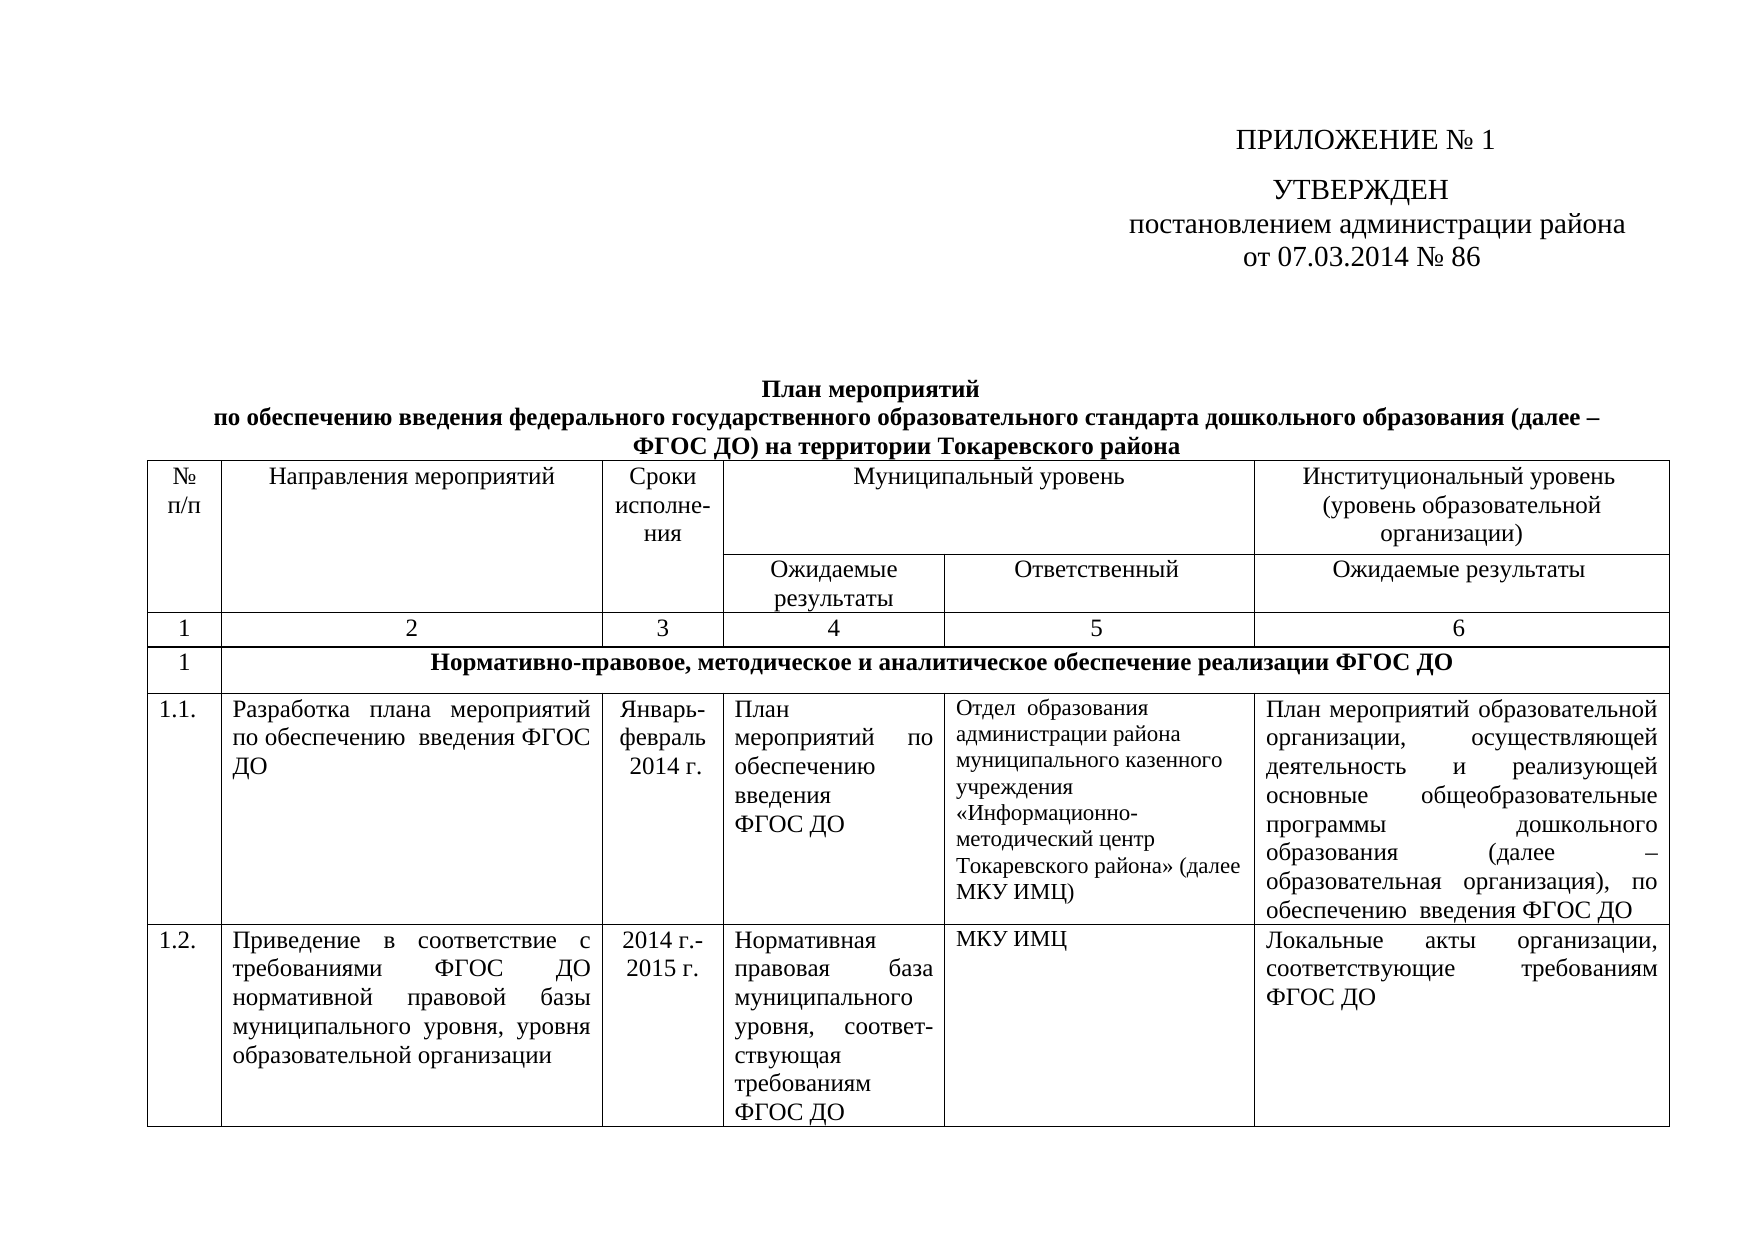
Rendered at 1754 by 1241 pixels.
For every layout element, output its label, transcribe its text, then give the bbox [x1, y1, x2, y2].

table_cell Отдел образования администрации района муниципального казенного учреждения «Информационно-методический центр Токаревского района» (далее МКУ ИМЦ) [945, 694, 1254, 924]
table_cell План мероприятий образовательной организации, осуществляющей деятельность и реализующей основные общеобразовательные программы дошкольного образования (далее – образовательная организация), по обеспечению введения ФГОС ДО [1255, 694, 1669, 924]
table_cell 4 [724, 613, 944, 646]
table_cell 1.2. [148, 925, 221, 1126]
table_header Направления мероприятий [222, 461, 602, 612]
table_cell МКУ ИМЦ [945, 925, 1254, 1126]
table_cell 2 [222, 613, 602, 646]
table_cell План мероприятий по обеспечению введения ФГОС ДО [724, 694, 944, 924]
table_cell Локальные акты организации, соответствующие требованиям ФГОС ДО [1255, 925, 1669, 1126]
text по обеспечению введения федерального государственного образовательного стандарта дошкольного образования (далее – ФГОС ДО) на территории Токаревского района [177, 402, 1636, 460]
table_cell Разработка плана мероприятий по обеспечению введения ФГОС ДО [222, 694, 602, 924]
table_header № п/п [148, 461, 221, 612]
table_cell 1 [148, 648, 221, 693]
table_cell Ожидаемые результаты [1255, 555, 1669, 612]
table_cell 1.1. [148, 694, 221, 924]
table_cell Январь-февраль 2014 г. [603, 694, 723, 924]
table_cell Ответственный [945, 555, 1254, 612]
table_header ПРИЛОЖЕНИЕ № 1 УТВЕРЖДЕН постановлением администрации района от 07.03.2014 № 86 [962, 122, 1637, 374]
table_cell Ожидаемые результаты [724, 555, 944, 612]
table_cell 1 [148, 613, 221, 646]
table_cell 6 [1255, 613, 1669, 646]
table_cell Нормативно-правовое, методическое и аналитическое обеспечение реализации ФГОС ДО [222, 648, 1669, 693]
table_header Муниципальный уровень [724, 461, 1254, 553]
table_cell 5 [945, 613, 1254, 646]
table_header Сроки исполне-ния [603, 461, 723, 612]
table_header Институциональный уровень (уровень образовательной организации) [1255, 461, 1669, 553]
table_cell Приведение в соответствие с требованиями ФГОС ДО нормативной правовой базы муниципального уровня, уровня образовательной организации [222, 925, 602, 1126]
table_cell 2014 г.- 2015 г. [603, 925, 723, 1126]
table_header [107, 122, 962, 374]
table_cell Нормативная правовая база муниципального уровня, соответ-ствующая требованиям ФГОС ДО [724, 925, 944, 1126]
text План мероприятий [118, 374, 1636, 402]
table_cell 3 [603, 613, 723, 646]
